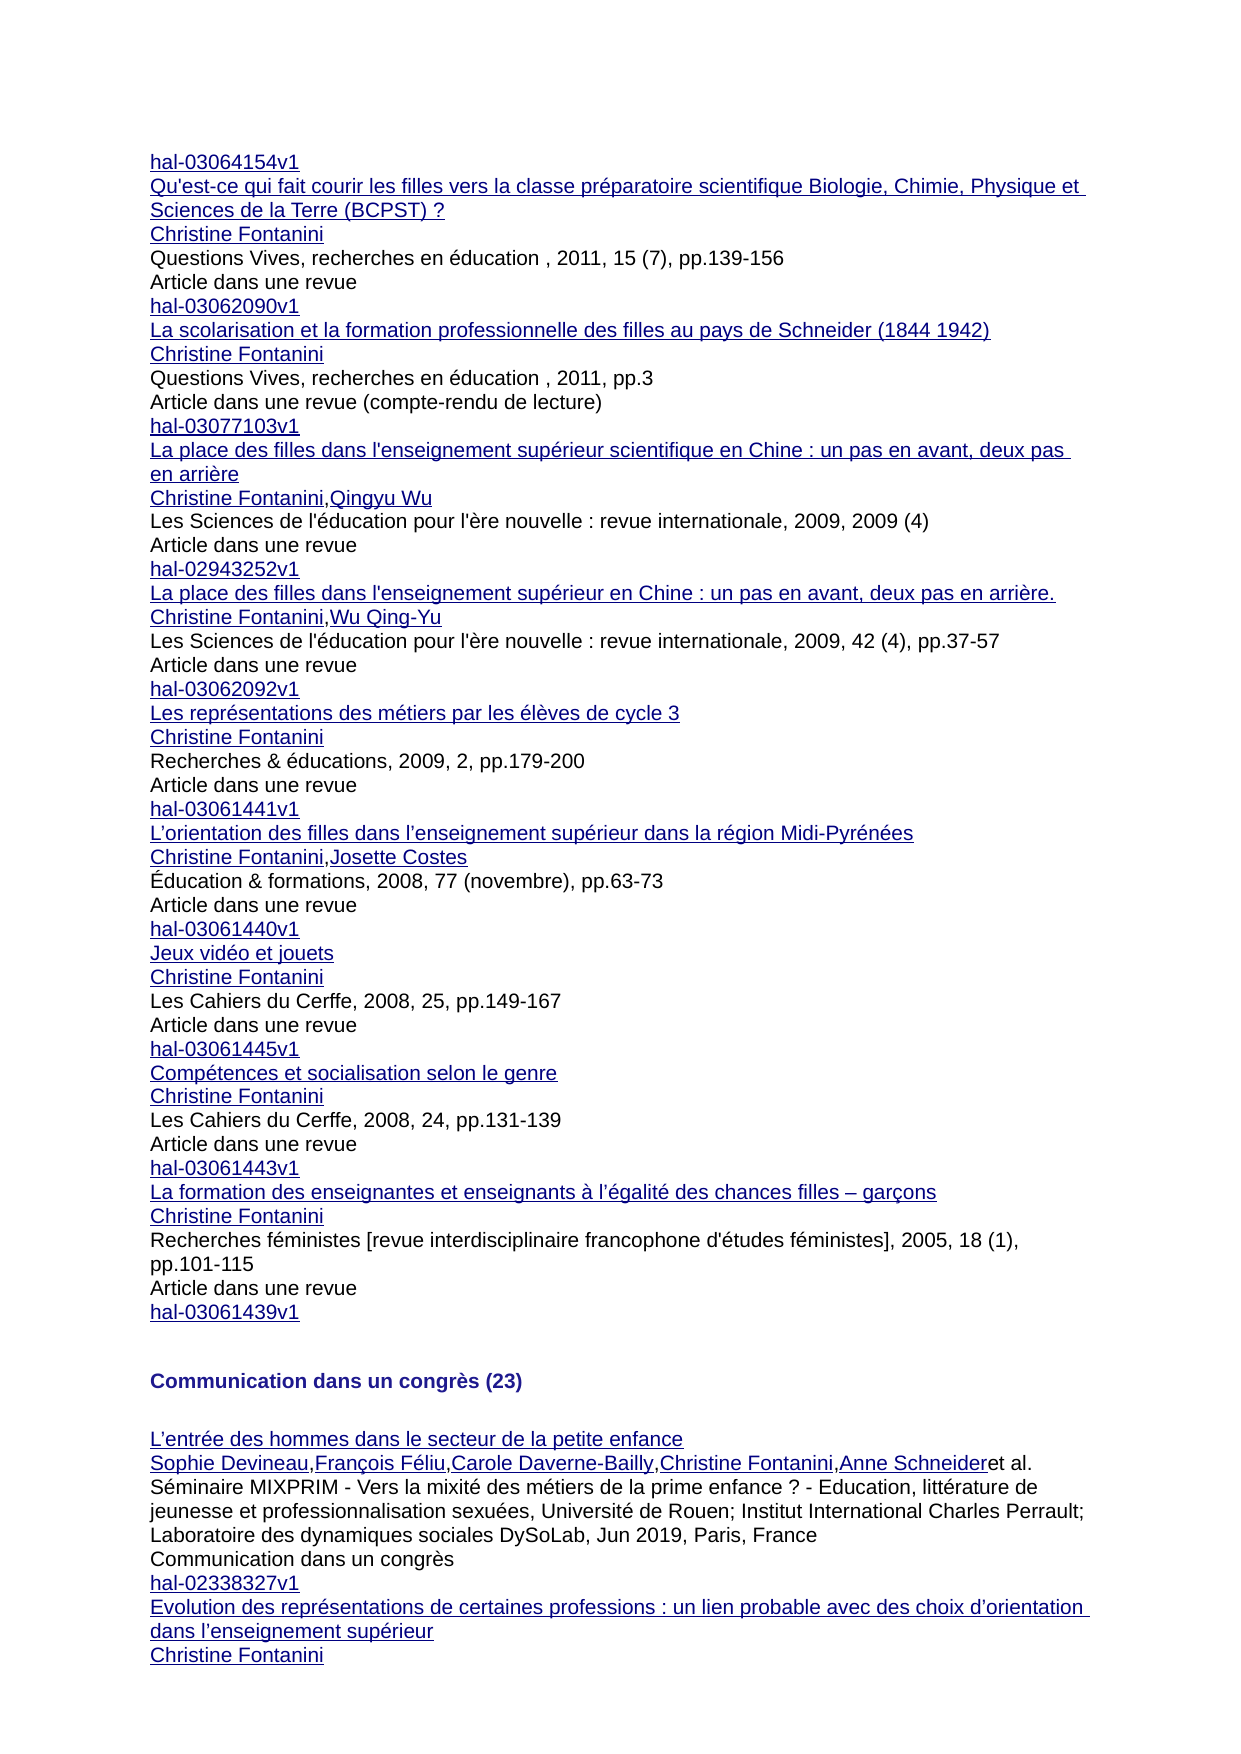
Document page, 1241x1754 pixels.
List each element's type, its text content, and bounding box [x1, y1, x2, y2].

table_cell L’orientation des filles dans l’enseignement supérieur dans la région Midi-Pyrénées Christine Fontanini,Josette Costes Éducation & formations, 2008, 77 (novembre), pp.63-73 Article dans une revue hal-03061440v1 [150, 821, 1090, 941]
table_cell hal-03064154v1 [150, 150, 1090, 174]
table_cell Jeux vidéo et jouets Christine Fontanini Les Cahiers du Cerffe, 2008, 25, pp.149-167 Article dans une revue hal-03061445v1 [150, 941, 1090, 1060]
table_cell Les représentations des métiers par les élèves de cycle 3 Christine Fontanini Recherches & éducations, 2009, 2, pp.179-200 Article dans une revue hal-03061441v1 [150, 701, 1090, 821]
table_cell La place des filles dans l'enseignement supérieur scientifique en Chine : un pas en avant, deux pas en arrière Christine Fontanini,Qingyu Wu Les Sciences de l'éducation pour l'ère nouvelle : revue internationale, 2009, 2009 (4) Article dans une revue hal-02943252v1 [150, 438, 1090, 581]
table_header L’entrée des hommes dans le secteur de la petite enfance Sophie Devineau,François Féliu,Carole Daverne-Bailly,Christine Fontanini,Anne Schneideret al. Séminaire MIXPRIM - Vers la mixité des métiers de la prime enfance ? - Education, littérature de jeunesse et professionnalisation sexuées, Université de Rouen; Institut International Charles Perrault; Laboratoire des dynamiques sociales DySoLab, Jun 2019, Paris, France Communication dans un congrès hal-02338327v1 [150, 1427, 1090, 1595]
table_cell Compétences et socialisation selon le genre Christine Fontanini Les Cahiers du Cerffe, 2008, 24, pp.131-139 Article dans une revue hal-03061443v1 [150, 1060, 1090, 1180]
table_cell dans l’enseignement supérieur Christine Fontanini [150, 1617, 1090, 1667]
table_cell Evolution des représentations de certaines professions : un lien probable avec des choix d’orientation [150, 1595, 1090, 1616]
table_cell La place des filles dans l'enseignement supérieur en Chine : un pas en avant, deux pas en arrière. Christine Fontanini,Wu Qing-Yu Les Sciences de l'éducation pour l'ère nouvelle : revue internationale, 2009, 42 (4), pp.37-57 Article dans une revue hal-03062092v1 [150, 581, 1090, 701]
subtitle Communication dans un congrès (23) [150, 1369, 1090, 1393]
table_cell La scolarisation et la formation professionnelle des filles au pays de Schneider (1844 1942) Christine Fontanini Questions Vives, recherches en éducation , 2011, pp.3 Article dans une revue (compte-rendu de lecture) hal-03077103v1 [150, 318, 1090, 437]
table_cell Qu'est-ce qui fait courir les filles vers la classe préparatoire scientifique Biologie, Chimie, Physique et Sciences de la Terre (BCPST) ? Christine Fontanini Questions Vives, recherches en éducation , 2011, 15 (7), pp.139-156 Article dans une revue hal-03062090v1 [150, 174, 1090, 318]
table_cell La formation des enseignantes et enseignants à l’égalité des chances filles – garçons Christine Fontanini Recherches féministes [revue interdisciplinaire francophone d'études féministes], 2005, 18 (1), pp.101-115 Article dans une revue hal-03061439v1 [150, 1180, 1090, 1324]
